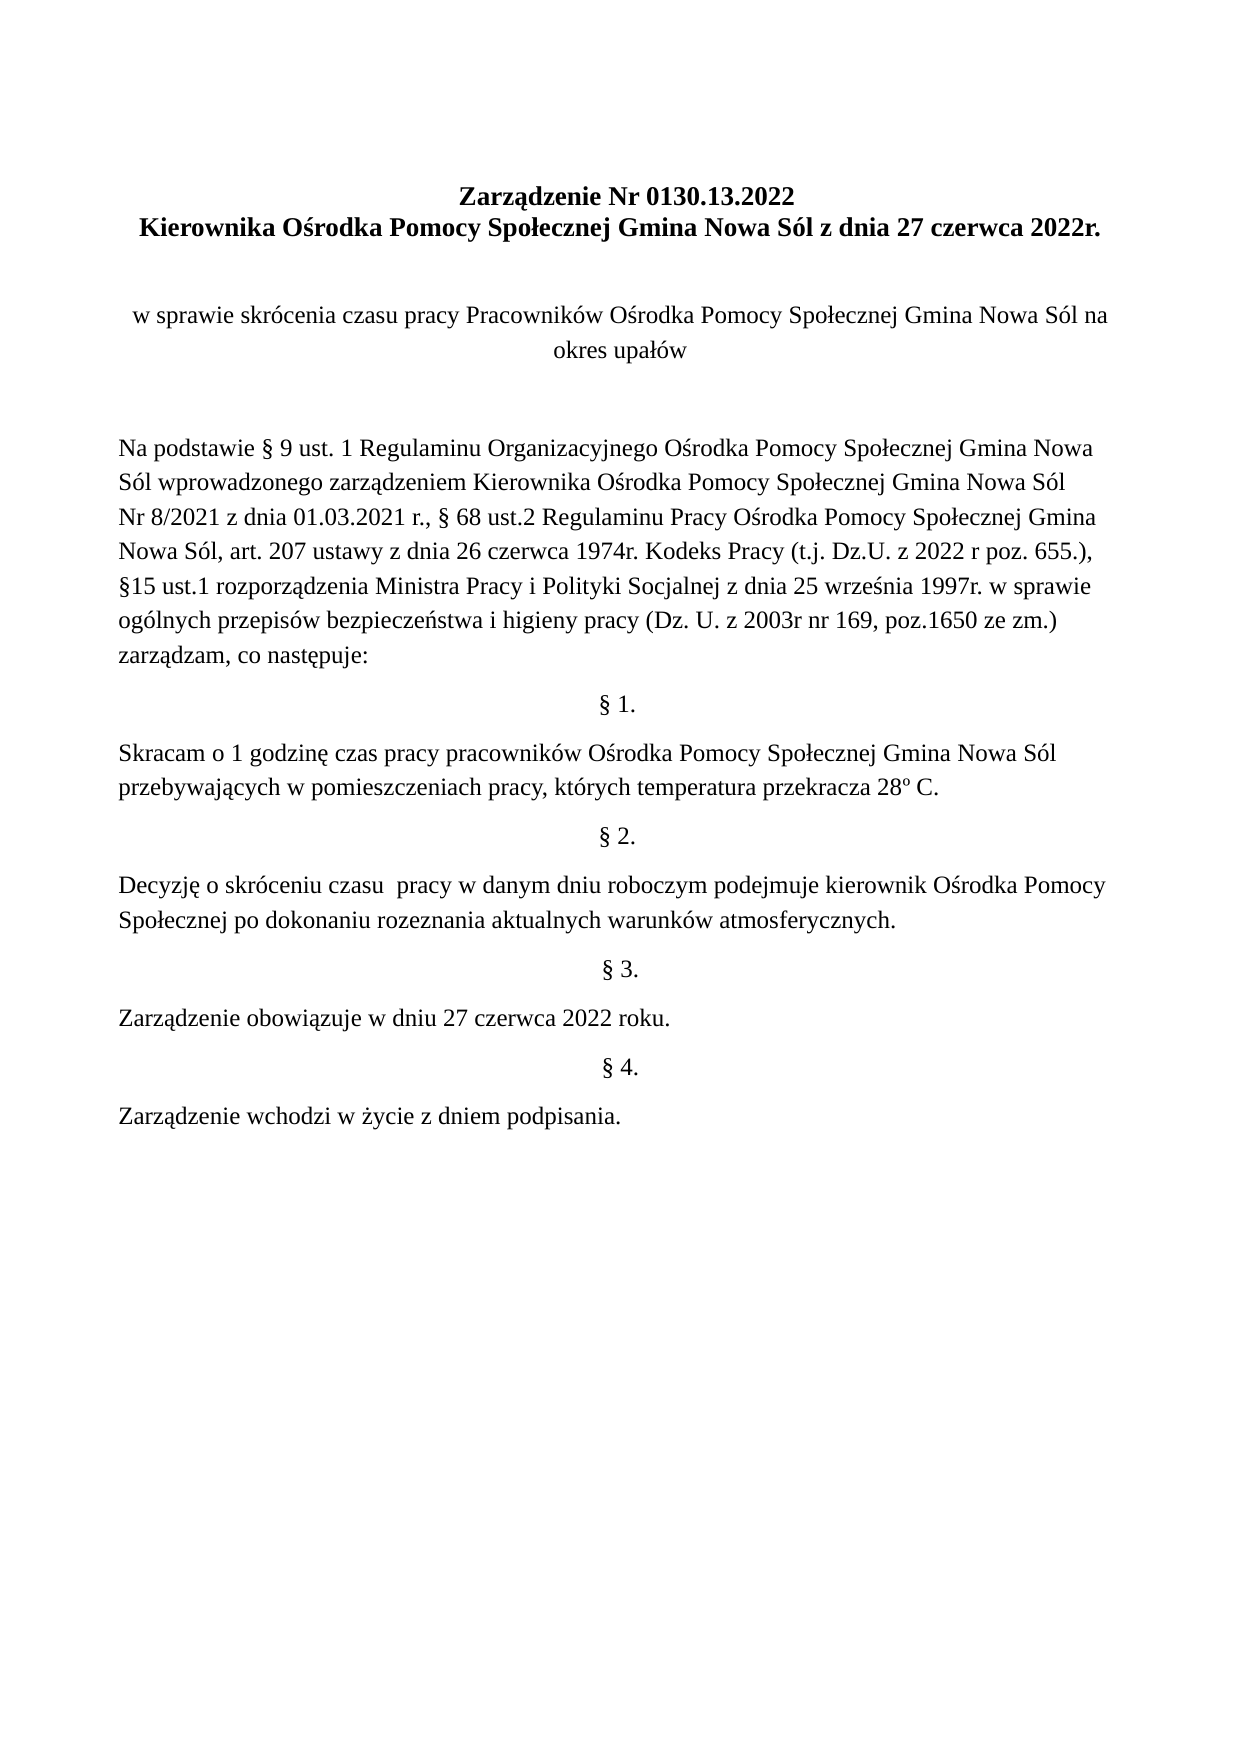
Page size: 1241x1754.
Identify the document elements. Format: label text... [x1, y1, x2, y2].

text Decyzję o skróceniu czasu pracy w danym dniu roboczym podejmuje kierownik Ośrodka Pomocy Społecznej po dokonaniu rozeznania aktualnych warunków atmosferycznych. [118, 870, 1122, 934]
text Zarządzenie wchodzi w życie z dniem podpisania. [118, 1101, 1122, 1130]
text § 1. [118, 689, 1122, 717]
text Zarządzenie Nr 0130.13.2022 [118, 180, 1122, 212]
text Zarządzenie obowiązuje w dniu 27 czerwca 2022 roku. [118, 1003, 1122, 1032]
text Kierownika Ośrodka Pomocy Społecznej Gmina Nowa Sól z dnia 27 czerwca 2022r. [118, 212, 1122, 243]
text Na podstawie § 9 ust. 1 Regulaminu Organizacyjnego Ośrodka Pomocy Społecznej Gmina Nowa Sól wprowadzonego zarządzeniem Kierownika Ośrodka Pomocy Społecznej Gmina Nowa Sól Nr 8/2021 z dnia 01.03.2021 r., § 68 ust.2 Regulaminu Pracy Ośrodka Pomocy Społecznej Gmina Nowa Sól, art. 207 ustawy z dnia 26 czerwca 1974r. Kodeks Pracy (t.j. Dz.U. z 2022 r poz. 655.), §15 ust.1 rozporządzenia Ministra Pracy i Polityki Socjalnej z dnia 25 września 1997r. w sprawie ogólnych przepisów bezpieczeństwa i higieny pracy (Dz. U. z 2003r nr 169, poz.1650 ze zm.) zarządzam, co następuje: [118, 433, 1122, 668]
text Skracam o 1 godzinę czas pracy pracowników Ośrodka Pomocy Społecznej Gmina Nowa Sól przebywających w pomieszczeniach pracy, których temperatura przekracza 28º C. [118, 738, 1122, 801]
text § 2. [118, 821, 1122, 850]
text § 3. [118, 954, 1122, 983]
text § 4. [118, 1052, 1122, 1081]
text w sprawie skrócenia czasu pracy Pracowników Ośrodka Pomocy Społecznej Gmina Nowa Sól na okres upałów [118, 300, 1122, 363]
